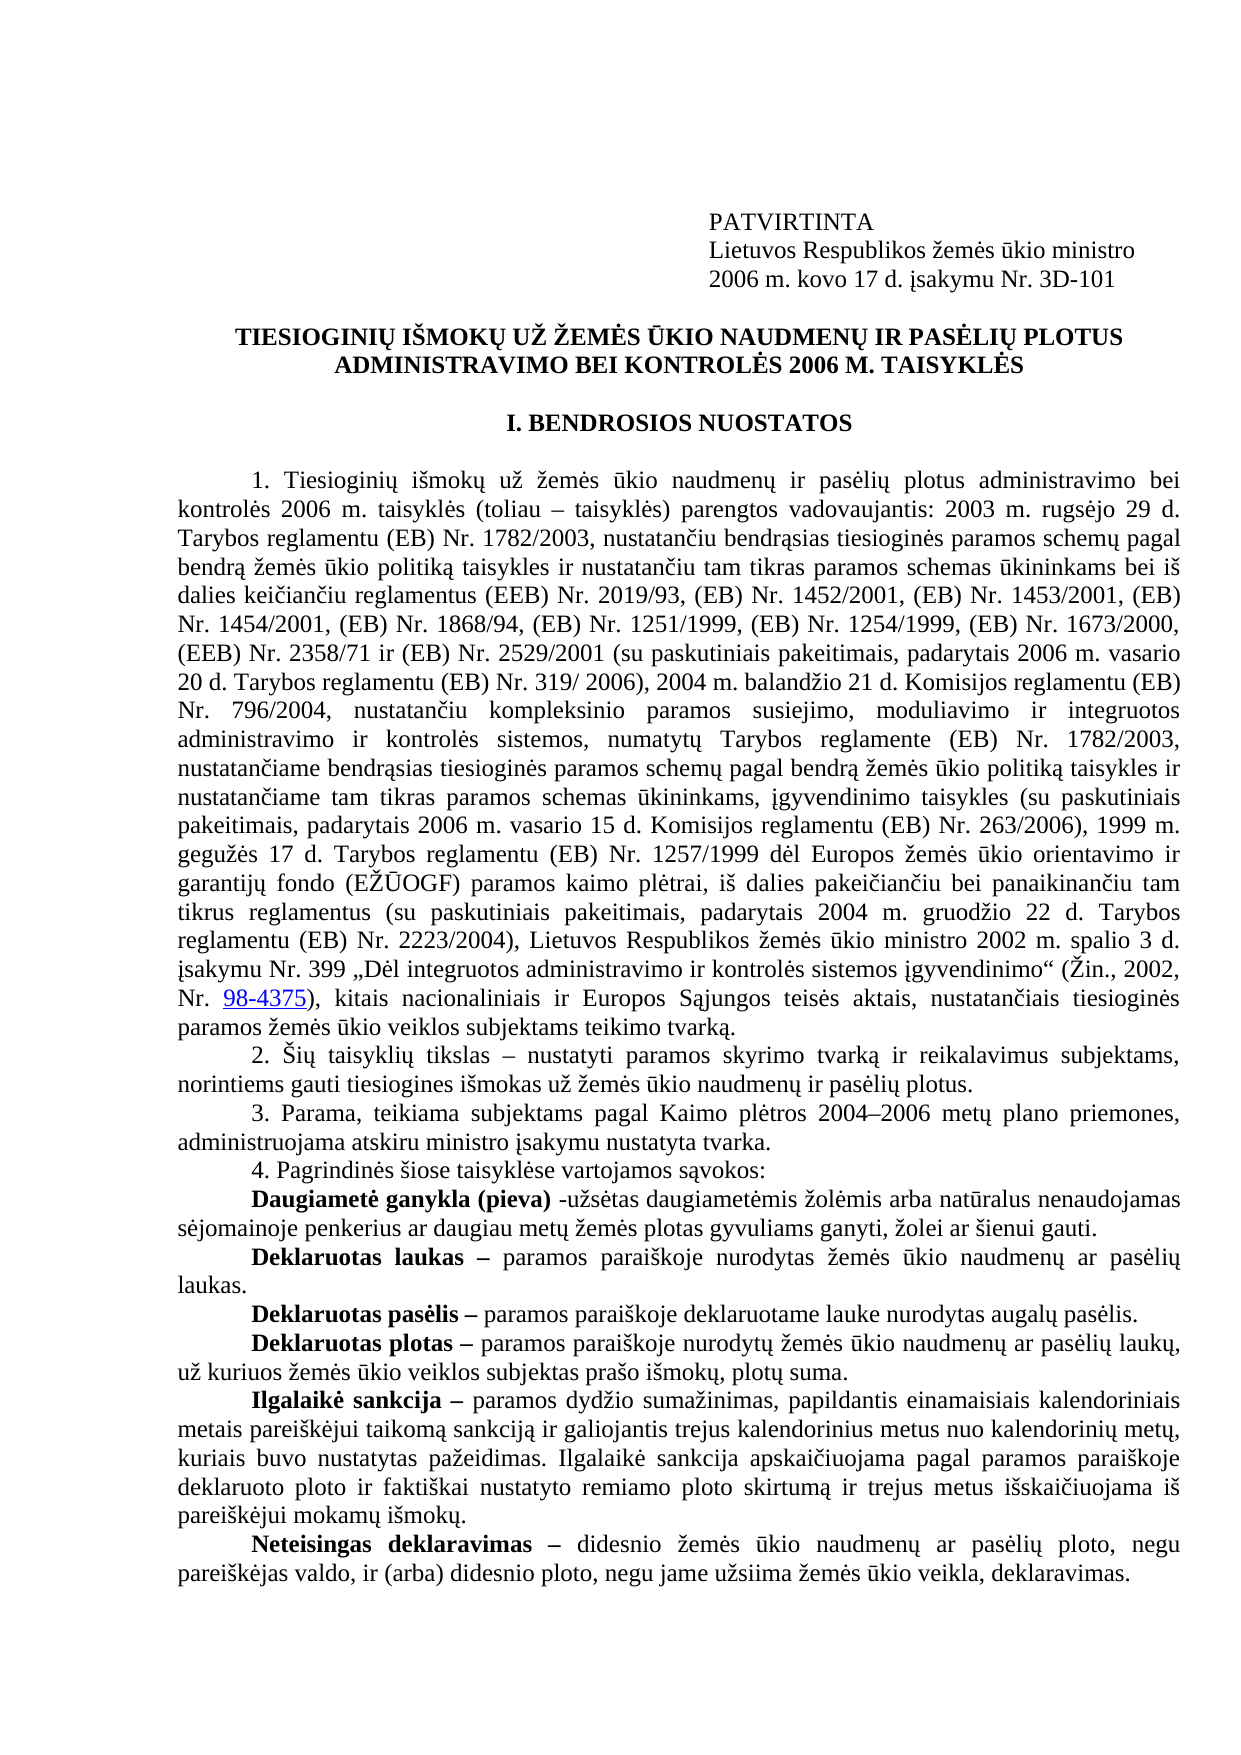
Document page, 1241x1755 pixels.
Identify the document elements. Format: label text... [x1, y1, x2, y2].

text 2. Šių taisyklių tikslas – nustatyti paramos skyrimo tvarką ir reikalavimus subjektams, norintiems gauti tiesiogines išmokas už žemės ūkio naudmenų ir pasėlių plotus. [177, 1040, 1181, 1098]
text PATVIRTINTA [177, 207, 1181, 235]
text TIESIOGINIŲ IŠMOKŲ UŽ ŽEMĖS ŪKIO NAUDMENŲ IR PASĖLIŲ PLOTUS ADMINISTRAVIMO BEI KONTROLĖS 2006 M. TAISYKLĖS [177, 322, 1181, 379]
text 1. Tiesioginių išmokų už žemės ūkio naudmenų ir pasėlių plotus administravimo bei kontrolės 2006 m. taisyklės (toliau – taisyklės) parengtos vadovaujantis: 2003 m. rugsėjo 29 d. Tarybos reglamentu (EB) Nr. 1782/2003, nustatančiu bendrąsias tiesioginės paramos schemų pagal bendrą žemės ūkio politiką taisykles ir nustatančiu tam tikras paramos schemas ūkininkams bei iš dalies keičiančiu reglamentus (EEB) Nr. 2019/93, (EB) Nr. 1452/2001, (EB) Nr. 1453/2001, (EB) Nr. 1454/2001, (EB) Nr. 1868/94, (EB) Nr. 1251/1999, (EB) Nr. 1254/1999, (EB) Nr. 1673/2000, (EEB) Nr. 2358/71 ir (EB) Nr. 2529/2001 (su paskutiniais pakeitimais, padarytais 2006 m. vasario 20 d. Tarybos reglamentu (EB) Nr. 319/ 2006), 2004 m. balandžio 21 d. Komisijos reglamentu (EB) Nr. 796/2004, nustatančiu kompleksinio paramos susiejimo, moduliavimo ir integruotos administravimo ir kontrolės sistemos, numatytų Tarybos reglamente (EB) Nr. 1782/2003, nustatančiame bendrąsias tiesioginės paramos schemų pagal bendrą žemės ūkio politiką taisykles ir nustatančiame tam tikras paramos schemas ūkininkams, įgyvendinimo taisykles (su paskutiniais pakeitimais, padarytais 2006 m. vasario 15 d. Komisijos reglamentu (EB) Nr. 263/2006), 1999 m. gegužės 17 d. Tarybos reglamentu (EB) Nr. 1257/1999 dėl Europos žemės ūkio orientavimo ir garantijų fondo (EŽŪOGF) paramos kaimo plėtrai, iš dalies pakeičiančiu bei panaikinančiu tam tikrus reglamentus (su paskutiniais pakeitimais, padarytais 2004 m. gruodžio 22 d. Tarybos reglamentu (EB) Nr. 2223/2004), Lietuvos Respublikos žemės ūkio ministro 2002 m. spalio 3 d. įsakymu Nr. 399 „Dėl integruotos administravimo ir kontrolės sistemos įgyvendinimo“ (Žin., 2002, Nr. 98-4375), kitais nacionaliniais ir Europos Sąjungos teisės aktais, nustatančiais tiesioginės paramos žemės ūkio veiklos subjektams teikimo tvarką. [177, 465, 1181, 1040]
text 4. Pagrindinės šiose taisyklėse vartojamos sąvokos: [177, 1155, 1181, 1184]
text Daugiametė ganykla (pieva) -užsėtas daugiametėmis žolėmis arba natūralus nenaudojamas sėjomainoje penkerius ar daugiau metų žemės plotas gyvuliams ganyti, žolei ar šienui gauti. [177, 1184, 1181, 1242]
text Deklaruotas plotas – paramos paraiškoje nurodytų žemės ūkio naudmenų ar pasėlių laukų, už kuriuos žemės ūkio veiklos subjektas prašo išmokų, plotų suma. [177, 1328, 1181, 1385]
text Ilgalaikė sankcija – paramos dydžio sumažinimas, papildantis einamaisiais kalendoriniais metais pareiškėjui taikomą sankciją ir galiojantis trejus kalendorinius metus nuo kalendorinių metų, kuriais buvo nustatytas pažeidimas. Ilgalaikė sankcija apskaičiuojama pagal paramos paraiškoje deklaruoto ploto ir faktiškai nustatyto remiamo ploto skirtumą ir trejus metus išskaičiuojama iš pareiškėjui mokamų išmokų. [177, 1385, 1181, 1529]
text I. BENDROSIOS NUOSTATOS [177, 408, 1181, 437]
text Neteisingas deklaravimas – didesnio žemės ūkio naudmenų ar pasėlių ploto, negu pareiškėjas valdo, ir (arba) didesnio ploto, negu jame užsiima žemės ūkio veikla, deklaravimas. [177, 1529, 1181, 1587]
text Lietuvos Respublikos žemės ūkio ministro [177, 235, 1181, 264]
text Deklaruotas laukas – paramos paraiškoje nurodytas žemės ūkio naudmenų ar pasėlių laukas. [177, 1242, 1181, 1299]
text 3. Parama, teikiama subjektams pagal Kaimo plėtros 2004–2006 metų plano priemones, administruojama atskiru ministro įsakymu nustatyta tvarka. [177, 1098, 1181, 1155]
text Deklaruotas pasėlis – paramos paraiškoje deklaruotame lauke nurodytas augalų pasėlis. [177, 1299, 1181, 1328]
text 2006 m. kovo 17 d. įsakymu Nr. 3D-101 [177, 264, 1181, 293]
